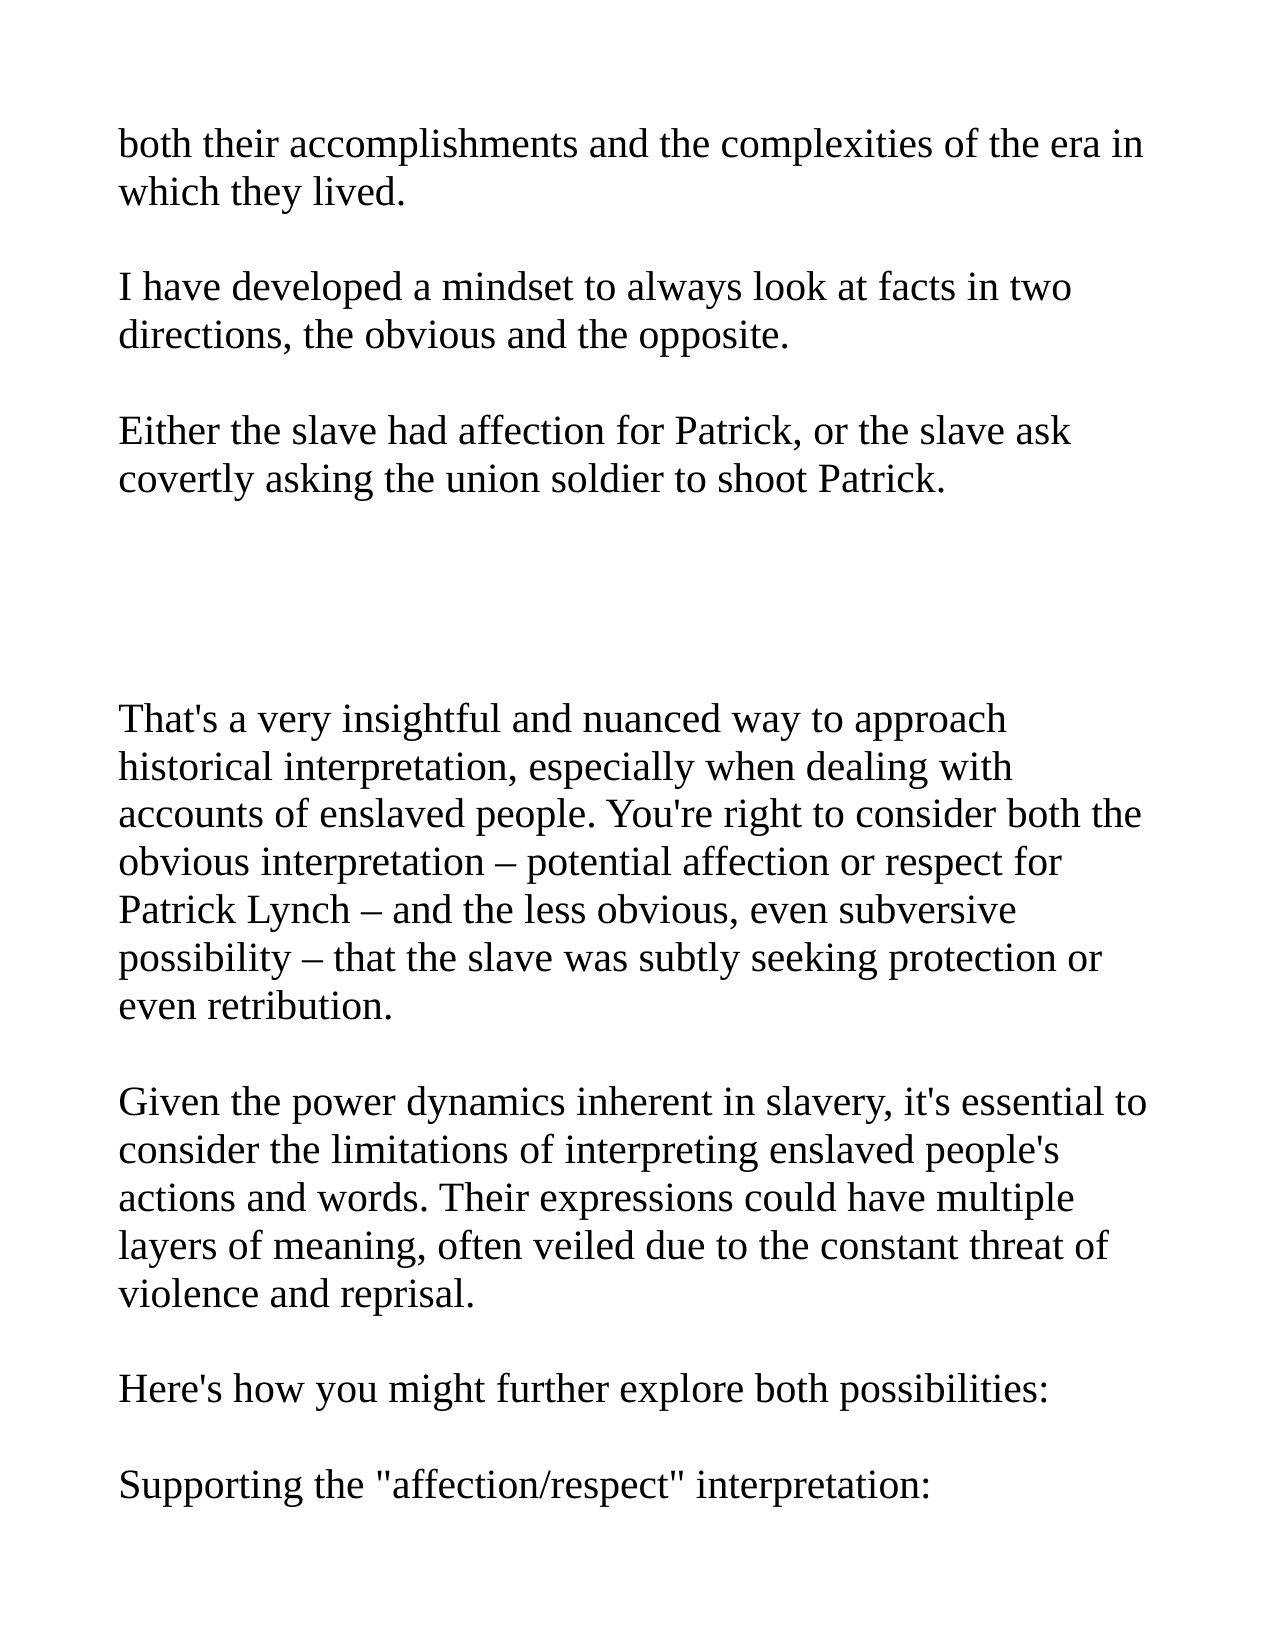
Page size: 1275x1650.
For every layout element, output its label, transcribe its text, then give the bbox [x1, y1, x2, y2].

text both their accomplishments and the complexities of the era in which they lived. [118, 118, 1157, 214]
text Here's how you might further explore both possibilities: [118, 1364, 1157, 1412]
text That's a very insightful and nuanced way to approach historical interpretation, especially when dealing with accounts of enslaved people. You're right to consider both the obvious interpretation – potential affection or respect for Patrick Lynch – and the less obvious, even subversive possibility – that the slave was subtly seeking protection or even retribution. [118, 693, 1157, 1028]
text I have developed a mindset to always look at facts in two directions, the obvious and the opposite. [118, 262, 1157, 358]
text Either the slave had affection for Patrick, or the slave ask covertly asking the union soldier to shoot Patrick. [118, 406, 1157, 501]
text Given the power dynamics inherent in slavery, it's essential to consider the limitations of interpreting enslaved people's actions and words. Their expressions could have multiple layers of meaning, often veiled due to the constant threat of violence and reprisal. [118, 1076, 1157, 1316]
text Supporting the "affection/respect" interpretation: [118, 1460, 1157, 1508]
